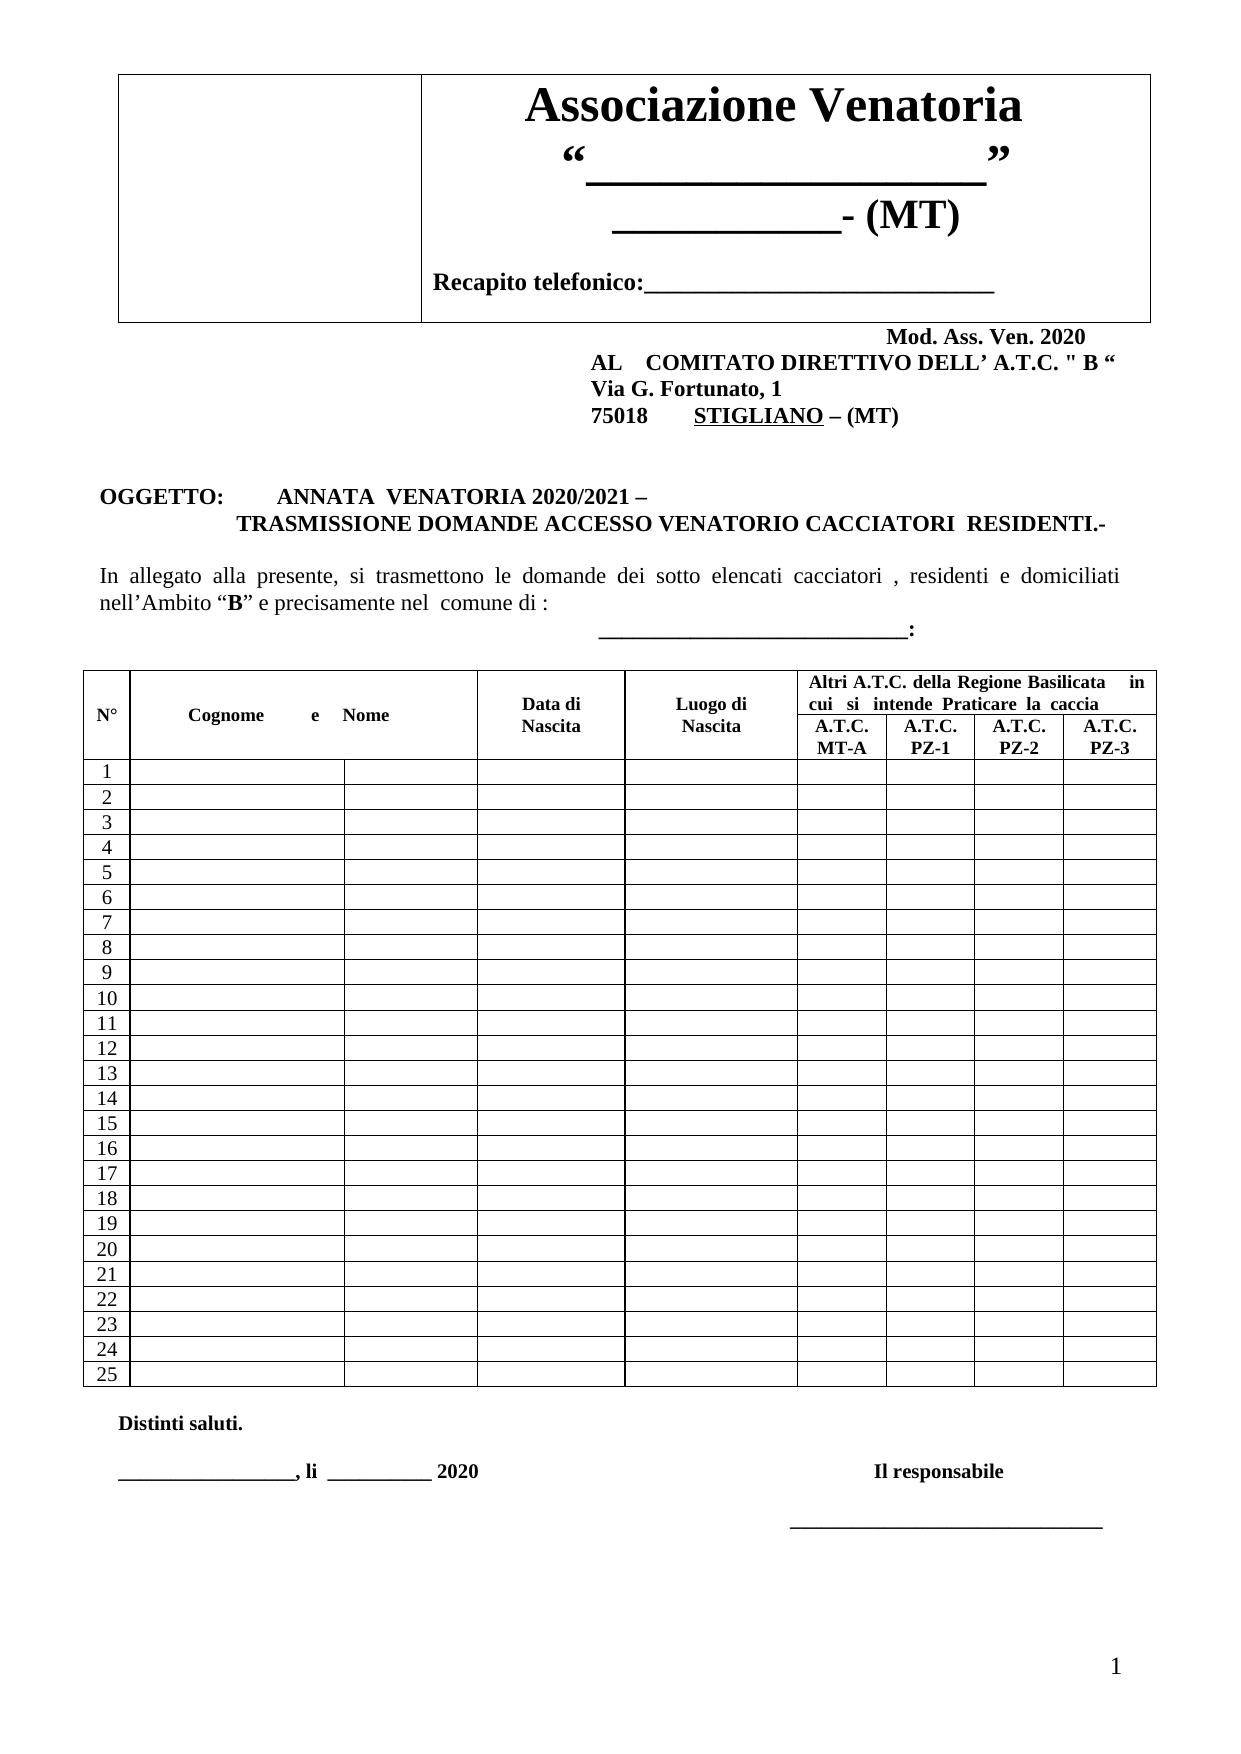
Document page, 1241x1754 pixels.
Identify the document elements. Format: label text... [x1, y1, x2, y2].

table_cell [131, 1011, 344, 1034]
table_cell [975, 810, 1063, 834]
table_cell [798, 935, 886, 959]
table_header Data di Nascita [478, 671, 624, 758]
table_cell [1064, 935, 1156, 959]
table_cell [887, 935, 974, 959]
table_cell [1064, 885, 1156, 909]
table_cell [626, 1211, 797, 1235]
table_cell [345, 960, 477, 984]
table_cell [798, 885, 886, 909]
table_cell [131, 860, 344, 884]
table_cell [626, 1362, 797, 1386]
table_cell [887, 1287, 974, 1311]
table_cell [975, 1236, 1063, 1261]
table_cell 1 [84, 760, 129, 783]
table_cell 21 [84, 1262, 129, 1286]
table_cell [975, 1362, 1063, 1386]
table_cell [345, 1036, 477, 1060]
table_cell [798, 1086, 886, 1110]
table_cell [798, 1211, 886, 1235]
table_cell [626, 1136, 797, 1160]
table_cell [975, 1061, 1063, 1085]
table_cell [345, 835, 477, 859]
table_cell [975, 835, 1063, 859]
table_cell [345, 1287, 477, 1311]
table_cell [131, 1161, 344, 1185]
table_cell [798, 960, 886, 984]
table_cell [626, 1111, 797, 1135]
table_cell [975, 1011, 1063, 1034]
table_cell [975, 1086, 1063, 1110]
table_cell [478, 1312, 624, 1336]
table_cell [345, 1086, 477, 1110]
table_cell [345, 1111, 477, 1135]
text Via G. Fortunato, 1 [118, 375, 1122, 402]
table_cell [131, 985, 344, 1009]
table_cell [131, 1061, 344, 1085]
table_cell [478, 935, 624, 959]
text ___________________________: [118, 615, 1122, 641]
table_cell [887, 1337, 974, 1361]
table_cell [1064, 1136, 1156, 1160]
table_cell [131, 1362, 344, 1386]
table_cell [626, 885, 797, 909]
table_cell [798, 810, 886, 834]
table_cell [345, 1161, 477, 1185]
table_cell [478, 810, 624, 834]
table_cell [975, 1036, 1063, 1060]
table_cell [626, 810, 797, 834]
table_cell 4 [84, 835, 129, 859]
table_cell [887, 885, 974, 909]
table_cell [1064, 1011, 1156, 1034]
table_cell [626, 1262, 797, 1286]
table_cell A.T.C. PZ-1 [887, 715, 974, 758]
table_cell [975, 1262, 1063, 1286]
table_cell [798, 1036, 886, 1060]
table_cell [798, 1312, 886, 1336]
table_cell [887, 1211, 974, 1235]
table_cell [887, 860, 974, 884]
table_cell [345, 910, 477, 934]
table_cell [345, 1011, 477, 1034]
table_cell [131, 1337, 344, 1361]
table_cell [975, 1211, 1063, 1235]
table_cell [887, 785, 974, 809]
table_cell [626, 910, 797, 934]
table_cell 19 [84, 1211, 129, 1235]
table_cell [131, 960, 344, 984]
table_cell [887, 985, 974, 1009]
table_cell A.T.C. PZ-3 [1064, 715, 1156, 758]
table_cell [975, 860, 1063, 884]
table_cell [626, 935, 797, 959]
table_cell 13 [84, 1061, 129, 1085]
table_cell 6 [84, 885, 129, 909]
table_cell 9 [84, 960, 129, 984]
table_cell [131, 885, 344, 909]
table_cell 22 [84, 1287, 129, 1311]
table_cell 24 [84, 1337, 129, 1361]
table_cell [887, 1111, 974, 1135]
table_cell [798, 1136, 886, 1160]
table_cell [345, 1211, 477, 1235]
table_cell [798, 910, 886, 934]
table_cell [887, 1161, 974, 1185]
table_cell [626, 760, 797, 783]
table_cell 11 [84, 1011, 129, 1034]
table_cell [626, 1011, 797, 1034]
table_cell [478, 1211, 624, 1235]
table_cell [887, 1186, 974, 1210]
table_cell [345, 810, 477, 834]
text OGGETTO: ANNATA VENATORIA 2020/2021 – [99, 483, 1122, 509]
table_header [119, 75, 421, 322]
table_cell 25 [84, 1362, 129, 1386]
table_cell [478, 1287, 624, 1311]
table_cell [1064, 1337, 1156, 1361]
table_cell 17 [84, 1161, 129, 1185]
table_cell 7 [84, 910, 129, 934]
table_cell [975, 1136, 1063, 1160]
table_cell [626, 1312, 797, 1336]
table_cell [478, 1086, 624, 1110]
table_cell [478, 1161, 624, 1185]
table_cell [1064, 1061, 1156, 1085]
table_cell [345, 935, 477, 959]
table_cell [887, 1236, 974, 1261]
table_cell [478, 785, 624, 809]
table_cell [1064, 835, 1156, 859]
table_cell [478, 1262, 624, 1286]
table_cell [131, 910, 344, 934]
table_cell [975, 935, 1063, 959]
table_cell [1064, 760, 1156, 783]
table_cell [345, 1312, 477, 1336]
table_cell [1064, 1086, 1156, 1110]
table_cell [478, 960, 624, 984]
table_cell [887, 760, 974, 783]
table_cell [887, 1312, 974, 1336]
table_cell [345, 1186, 477, 1210]
table_cell [887, 1362, 974, 1386]
table_cell [975, 910, 1063, 934]
table_cell [1064, 910, 1156, 934]
table_cell [1064, 985, 1156, 1009]
table_cell [131, 1086, 344, 1110]
table_cell [887, 1036, 974, 1060]
table_cell [975, 785, 1063, 809]
table_cell [478, 1111, 624, 1135]
table_cell [626, 1161, 797, 1185]
text 75018 STIGLIANO – (MT) [118, 402, 1122, 428]
table_cell [345, 885, 477, 909]
table_cell [975, 1161, 1063, 1185]
table_cell [887, 1262, 974, 1286]
table_cell [1064, 810, 1156, 834]
table_cell [975, 1111, 1063, 1135]
table_cell [887, 910, 974, 934]
table_cell [626, 835, 797, 859]
table_cell [798, 1011, 886, 1034]
table_cell [798, 1337, 886, 1361]
table_header Altri A.T.C. della Regione Basilicata in cui si intende Praticare la caccia [798, 671, 1156, 714]
table_cell 20 [84, 1236, 129, 1261]
table_cell [1064, 1236, 1156, 1261]
table_cell [798, 1287, 886, 1311]
table_cell [131, 810, 344, 834]
table_cell [798, 760, 886, 783]
table_cell [478, 1362, 624, 1386]
text TRASMISSIONE DOMANDE ACCESSO VENATORIO CACCIATORI RESIDENTI.- [236, 509, 1122, 536]
table_cell [1064, 1312, 1156, 1336]
table_cell [975, 885, 1063, 909]
text In allegato alla presente, si trasmettono le domande dei sotto elencati cacciatori , residenti e domiciliati nell’Ambito “B” e precisamente nel comune di : [99, 562, 1122, 615]
table_cell [975, 1287, 1063, 1311]
table_cell [478, 860, 624, 884]
table_header Luogo di Nascita [626, 671, 797, 758]
table_cell [478, 1136, 624, 1160]
table_cell [626, 1036, 797, 1060]
table_cell [626, 785, 797, 809]
table_cell [1064, 1111, 1156, 1135]
table_cell [626, 1337, 797, 1361]
table_cell [975, 985, 1063, 1009]
table_cell [131, 1262, 344, 1286]
table_cell [887, 1086, 974, 1110]
table_header N° [84, 671, 129, 758]
table_cell 16 [84, 1136, 129, 1160]
table_cell [798, 1161, 886, 1185]
table_cell [345, 1262, 477, 1286]
table_cell [887, 960, 974, 984]
table_cell 5 [84, 860, 129, 884]
table_cell [345, 1337, 477, 1361]
table_cell [887, 835, 974, 859]
table_cell [975, 1312, 1063, 1336]
table_cell [478, 1011, 624, 1034]
table_cell 2 [84, 785, 129, 809]
table_cell [798, 835, 886, 859]
table_cell [478, 1036, 624, 1060]
table_cell [131, 1211, 344, 1235]
table_cell 12 [84, 1036, 129, 1060]
table_cell [345, 1236, 477, 1261]
table_cell [345, 785, 477, 809]
table_cell [478, 835, 624, 859]
table_cell 8 [84, 935, 129, 959]
table_cell [1064, 1287, 1156, 1311]
table_cell [131, 1136, 344, 1160]
table_cell [345, 1061, 477, 1085]
table_cell [345, 985, 477, 1009]
table_cell [626, 1236, 797, 1261]
table_cell [345, 1136, 477, 1160]
table_cell [1064, 1262, 1156, 1286]
text Distinti saluti. [118, 1411, 1122, 1435]
table_cell 18 [84, 1186, 129, 1210]
table_cell [1064, 785, 1156, 809]
table_cell [478, 1337, 624, 1361]
table_cell [345, 1362, 477, 1386]
table_cell [1064, 1161, 1156, 1185]
table_cell [131, 935, 344, 959]
table_cell [975, 1186, 1063, 1210]
subtitle AL COMITATO DIRETTIVO DELL’ A.T.C. " B “ [561, 349, 1122, 375]
table_cell [975, 1337, 1063, 1361]
table_cell [798, 1061, 886, 1085]
table_cell [131, 1312, 344, 1336]
table_header Cognome e Nome [131, 671, 477, 758]
table_cell [478, 1186, 624, 1210]
table_cell [798, 1111, 886, 1135]
table_cell [131, 1186, 344, 1210]
table_cell [1064, 1186, 1156, 1210]
table_cell [478, 910, 624, 934]
table_cell [798, 860, 886, 884]
table_cell A.T.C. PZ-2 [975, 715, 1063, 758]
table_cell [131, 760, 344, 783]
table_cell [887, 1061, 974, 1085]
table_cell [887, 1136, 974, 1160]
table_cell [798, 785, 886, 809]
table_cell [478, 1061, 624, 1085]
table_cell [131, 1287, 344, 1311]
table_cell [975, 760, 1063, 783]
table_cell [626, 1061, 797, 1085]
table_cell [131, 785, 344, 809]
table_cell [1064, 960, 1156, 984]
table_cell 3 [84, 810, 129, 834]
table_cell [131, 835, 344, 859]
table_cell [478, 1236, 624, 1261]
table_cell [1064, 860, 1156, 884]
table_cell [345, 860, 477, 884]
table_cell [1064, 1362, 1156, 1386]
table_cell [131, 1111, 344, 1135]
text _________________, li __________ 2020 Il responsabile [118, 1459, 1122, 1483]
text ______________________________ [118, 1507, 1122, 1531]
table_cell [887, 1011, 974, 1034]
table_cell 10 [84, 985, 129, 1009]
table_cell [478, 885, 624, 909]
table_header Associazione Venatoria “________________” ___________- (MT) Recapito telefonico:____________________________ [422, 75, 1150, 322]
table_cell [131, 1236, 344, 1261]
table_cell [131, 1036, 344, 1060]
table_cell [798, 1236, 886, 1261]
text Mod. Ass. Ven. 2020 [118, 323, 1122, 349]
table_cell [798, 1362, 886, 1386]
table_cell A.T.C. MT-A [798, 715, 886, 758]
table_cell 23 [84, 1312, 129, 1336]
table_cell [626, 860, 797, 884]
table_cell [626, 1287, 797, 1311]
table_cell [975, 960, 1063, 984]
table_cell [798, 1186, 886, 1210]
table_cell [626, 1086, 797, 1110]
table_cell 14 [84, 1086, 129, 1110]
table_cell [798, 985, 886, 1009]
table_cell [626, 985, 797, 1009]
table_cell [345, 760, 477, 783]
table_cell [626, 1186, 797, 1210]
table_cell [798, 1262, 886, 1286]
table_cell [887, 810, 974, 834]
table_cell [1064, 1211, 1156, 1235]
table_cell [626, 960, 797, 984]
table_cell [1064, 1036, 1156, 1060]
table_cell 15 [84, 1111, 129, 1135]
table_cell [478, 985, 624, 1009]
table_cell [478, 760, 624, 783]
